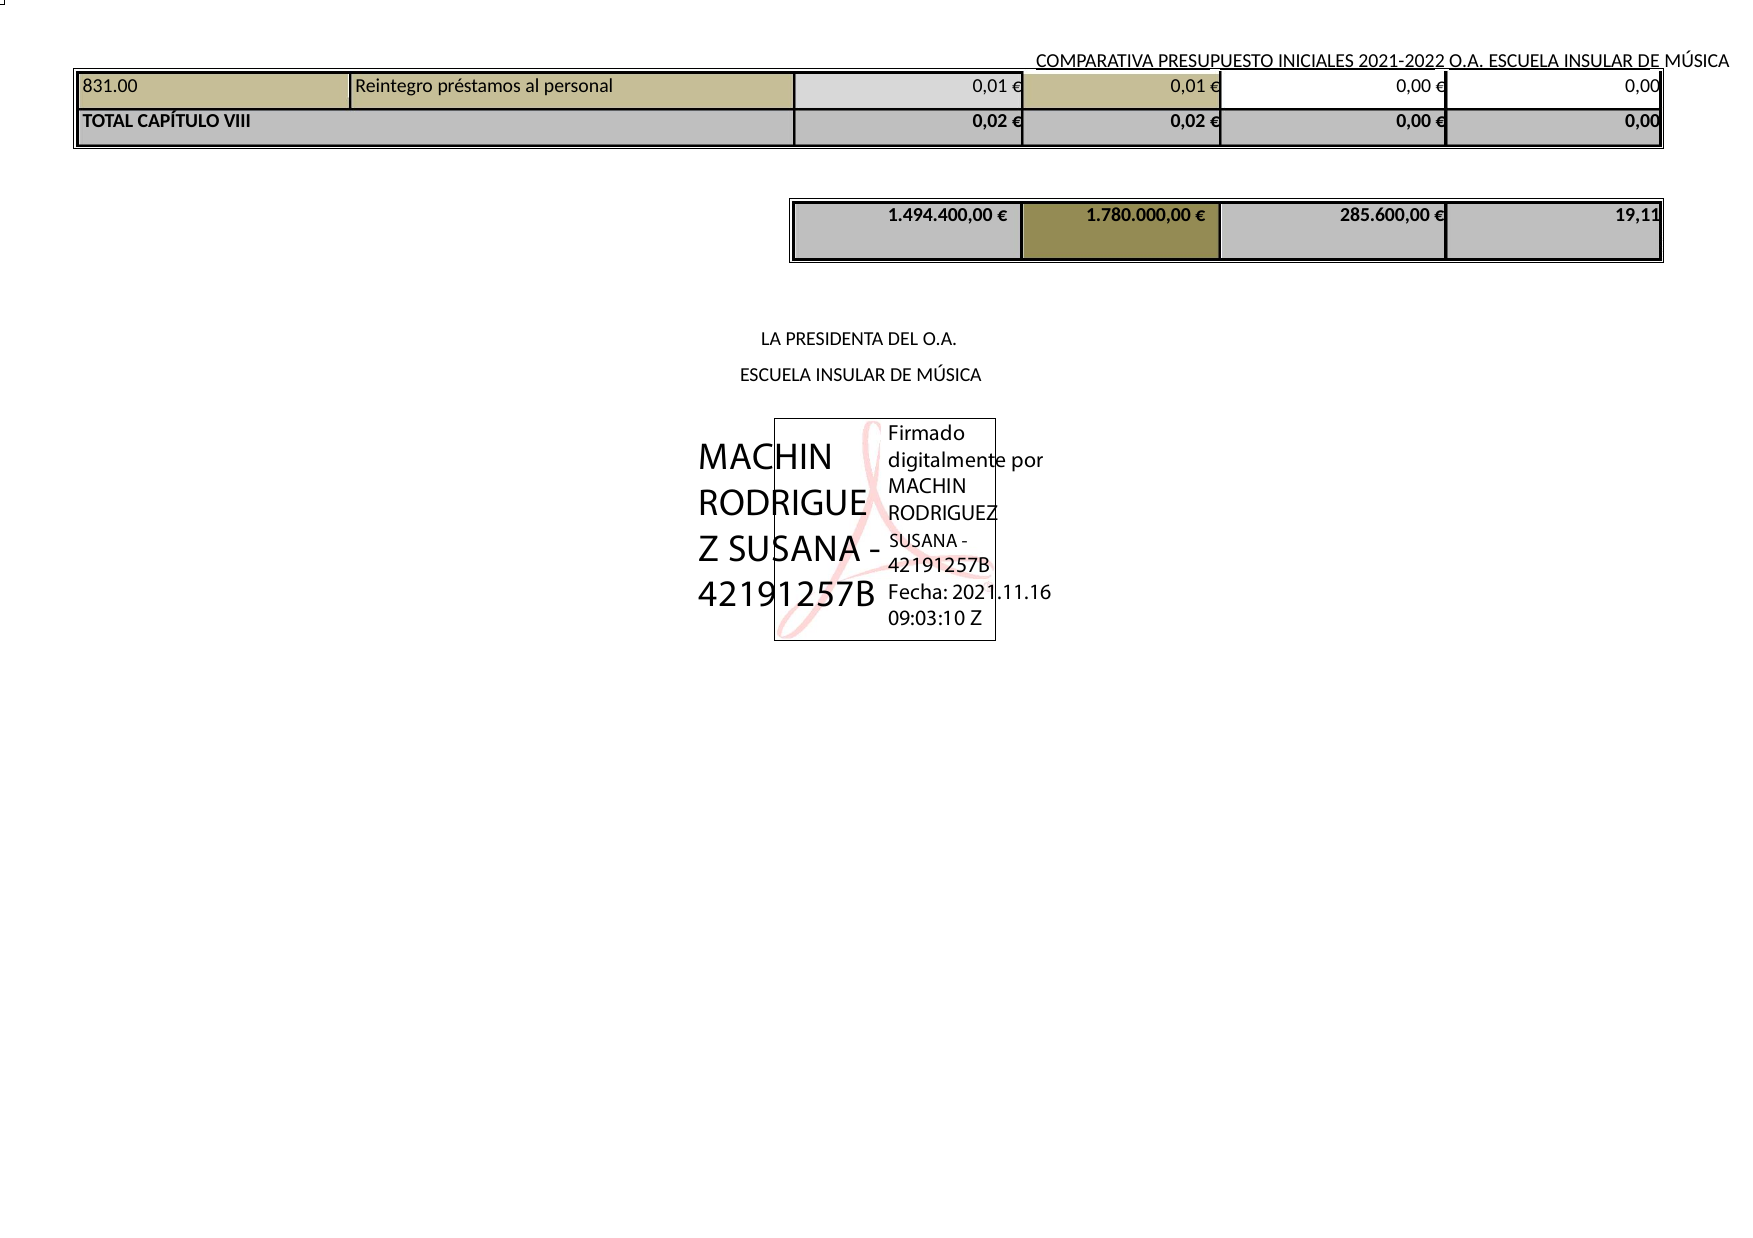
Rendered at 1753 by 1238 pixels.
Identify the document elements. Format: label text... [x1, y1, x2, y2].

text 0,02 € [1170, 109, 1245, 133]
text RODRIGUE [699, 479, 893, 524]
text LA PRESIDENTA DEL O.A. [761, 326, 983, 350]
picture [74, 69, 1663, 148]
text 0,02 € [972, 109, 1047, 133]
picture [775, 616, 995, 640]
text 4 [702, 586, 710, 597]
text 0,01 € [1170, 73, 1245, 97]
text Fecha: 2021.11.16 [888, 578, 1076, 605]
text 1.780.000,00 € [1086, 203, 1230, 226]
text 0,01 € [972, 73, 1047, 97]
text 831.00 [82, 73, 163, 97]
text 285.600,00 € [1340, 203, 1469, 226]
text 1.494.400,00 € [888, 203, 1032, 226]
text 0,00 € [1396, 73, 1471, 97]
text 0,00 [1625, 109, 1686, 133]
text Firmado [888, 419, 1068, 446]
text digitalmente por [893, 446, 1068, 472]
picture [790, 199, 1663, 262]
text 09:03:10 Z [888, 605, 1076, 631]
text 2191257B [718, 570, 900, 616]
text COMPARATIVA PRESUPUESTO INICIALES 2021-2022 O.A. ESCUELA INSULAR DE MÚSICA [1036, 48, 1752, 72]
text MACHIN [699, 433, 893, 479]
text Z SUSANA - SUSANA - [699, 524, 1002, 570]
text 2191257B [899, 552, 1016, 578]
text 4 [699, 570, 718, 616]
picture [775, 419, 888, 433]
text Reintegro préstamos al personal [355, 73, 637, 97]
text ESCUELA INSULAR DE MÚSICA [740, 362, 1004, 386]
text 0,00 [1625, 73, 1685, 97]
text 19,11 [1615, 203, 1686, 226]
text MACHIN [893, 472, 1068, 499]
text 4 [888, 552, 899, 567]
text TOTAL CAPÍTULO VIII [82, 109, 277, 133]
text 0,00 € [1396, 109, 1471, 133]
text RODRIGUEZ [893, 499, 1068, 525]
